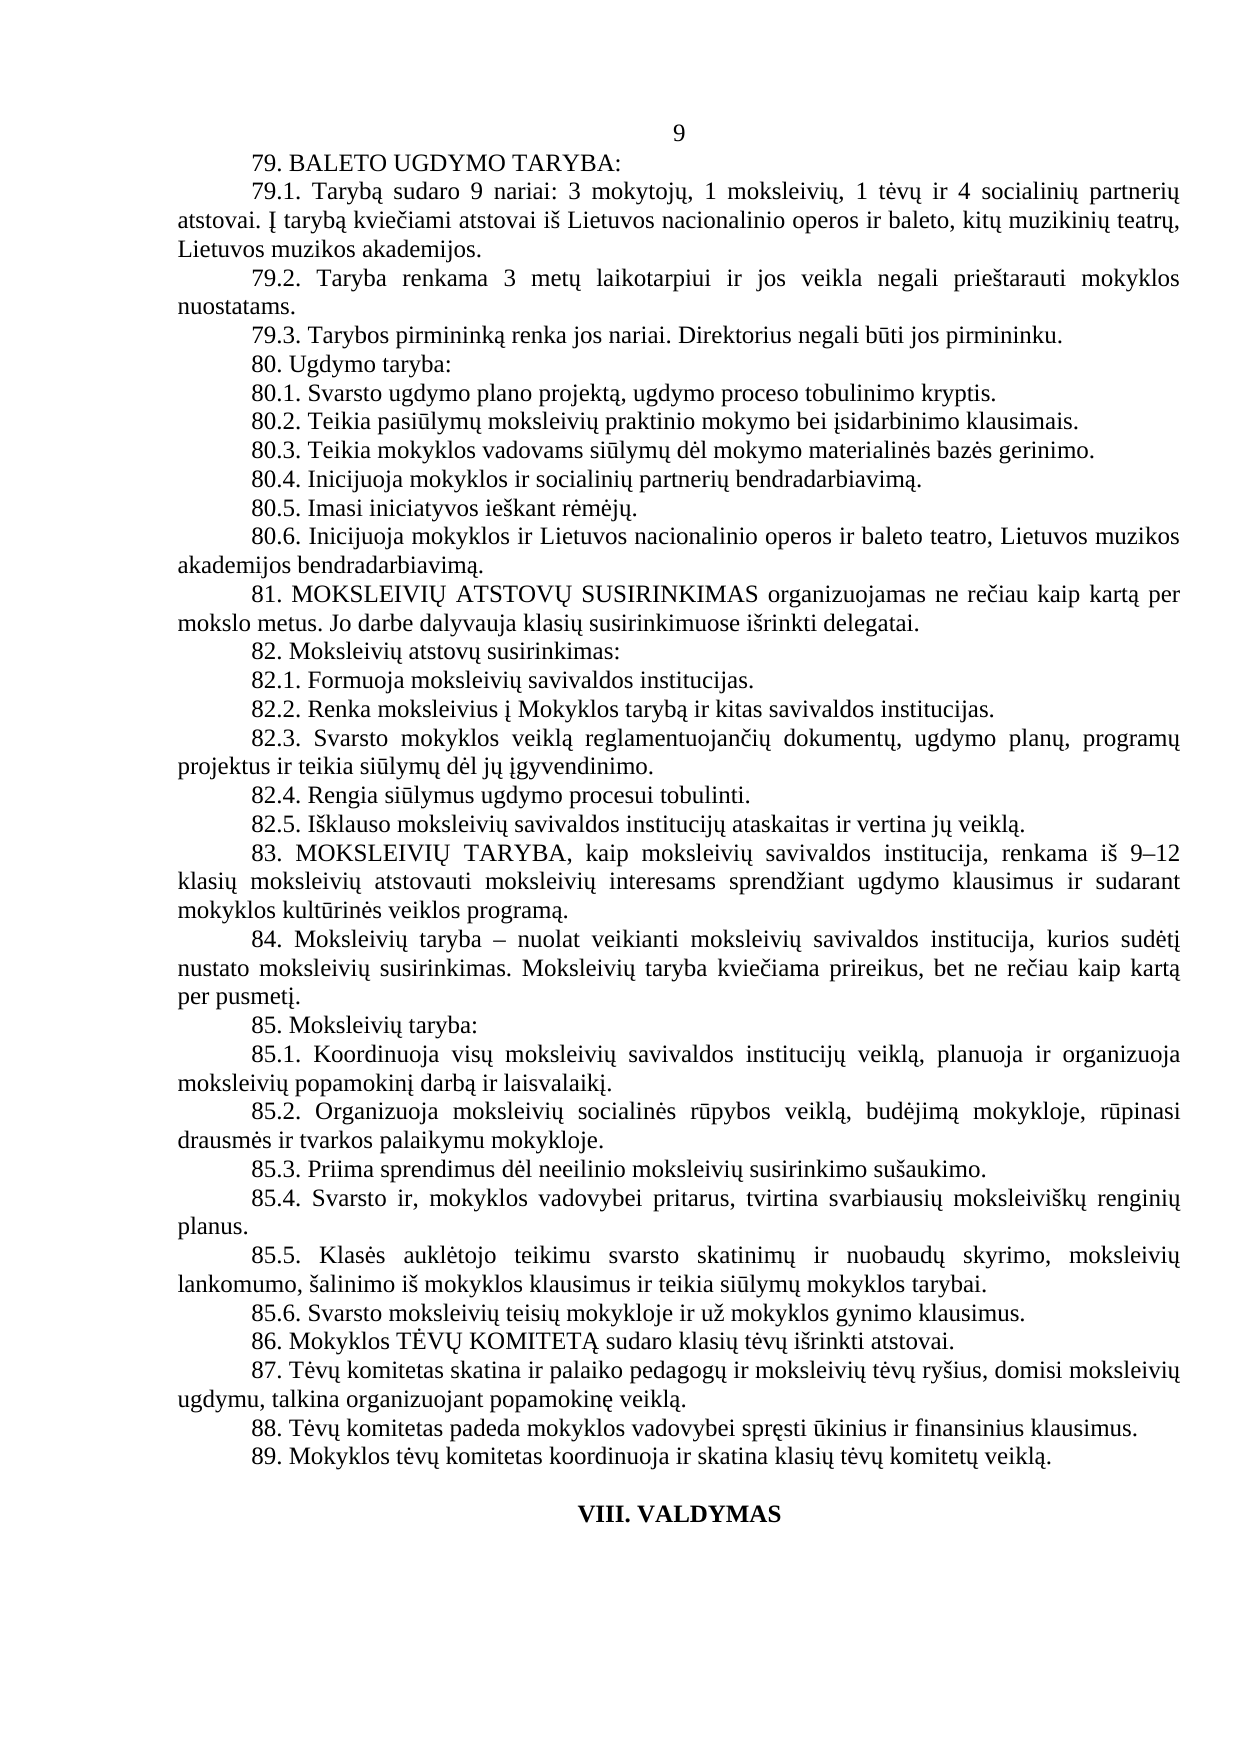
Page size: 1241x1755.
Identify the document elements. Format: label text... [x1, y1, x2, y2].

text 80.1. Svarsto ugdymo plano projektą, ugdymo proceso tobulinimo kryptis. [177, 378, 1181, 406]
text 85.1. Koordinuoja visų moksleivių savivaldos institucijų veiklą, planuoja ir organizuoja moksleivių popamokinį darbą ir laisvalaikį. [177, 1039, 1181, 1096]
text 85.3. Priima sprendimus dėl neeilinio moksleivių susirinkimo sušaukimo. [177, 1154, 1181, 1183]
text 83. MOKSLEIVIŲ TARYBA, kaip moksleivių savivaldos institucija, renkama iš 9–12 klasių moksleivių atstovauti moksleivių interesams sprendžiant ugdymo klausimus ir sudarant mokyklos kultūrinės veiklos programą. [177, 838, 1181, 924]
text 80.4. Inicijuoja mokyklos ir socialinių partnerių bendradarbiavimą. [177, 464, 1181, 493]
text 82.4. Rengia siūlymus ugdymo procesui tobulinti. [177, 780, 1181, 809]
text 80.5. Imasi iniciatyvos ieškant rėmėjų. [177, 493, 1181, 521]
text 80.6. Inicijuoja mokyklos ir Lietuvos nacionalinio operos ir baleto teatro, Lietuvos muzikos akademijos bendradarbiavimą. [177, 521, 1181, 579]
text 82.2. Renka moksleivius į Mokyklos tarybą ir kitas savivaldos institucijas. [177, 694, 1181, 723]
text 79.1. Tarybą sudaro 9 nariai: 3 mokytojų, 1 moksleivių, 1 tėvų ir 4 socialinių partnerių atstovai. Į tarybą kviečiami atstovai iš Lietuvos nacionalinio operos ir baleto, kitų muzikinių teatrų, Lietuvos muzikos akademijos. [177, 176, 1181, 263]
text 82.1. Formuoja moksleivių savivaldos institucijas. [177, 665, 1181, 694]
text 88. Tėvų komitetas padeda mokyklos vadovybei spręsti ūkinius ir finansinius klausimus. [177, 1413, 1181, 1441]
text 80.2. Teikia pasiūlymų moksleivių praktinio mokymo bei įsidarbinimo klausimais. [177, 406, 1181, 435]
text VIII. VALDYMAS [177, 1499, 1181, 1528]
text 85.5. Klasės auklėtojo teikimu svarsto skatinimų ir nuobaudų skyrimo, moksleivių lankomumo, šalinimo iš mokyklos klausimus ir teikia siūlymų mokyklos tarybai. [177, 1240, 1181, 1298]
text 81. MOKSLEIVIŲ ATSTOVŲ SUSIRINKIMAS organizuojamas ne rečiau kaip kartą per mokslo metus. Jo darbe dalyvauja klasių susirinkimuose išrinkti delegatai. [177, 579, 1181, 636]
text 82. Moksleivių atstovų susirinkimas: [177, 636, 1181, 665]
text 86. Mokyklos TĖVŲ KOMITETĄ sudaro klasių tėvų išrinkti atstovai. [177, 1326, 1181, 1355]
text 87. Tėvų komitetas skatina ir palaiko pedagogų ir moksleivių tėvų ryšius, domisi moksleivių ugdymu, talkina organizuojant popamokinę veiklą. [177, 1355, 1181, 1413]
text 80.3. Teikia mokyklos vadovams siūlymų dėl mokymo materialinės bazės gerinimo. [177, 435, 1181, 464]
text 79.3. Tarybos pirmininką renka jos nariai. Direktorius negali būti jos pirmininku. [177, 320, 1181, 349]
text 85.2. Organizuoja moksleivių socialinės rūpybos veiklą, budėjimą mokykloje, rūpinasi drausmės ir tvarkos palaikymu mokykloje. [177, 1096, 1181, 1154]
text 85.6. Svarsto moksleivių teisių mokykloje ir už mokyklos gynimo klausimus. [177, 1298, 1181, 1326]
text 80. Ugdymo taryba: [177, 349, 1181, 378]
text 79. BALETO UGDYMO TARYBA: [177, 148, 1181, 176]
text 82.5. Išklauso moksleivių savivaldos institucijų ataskaitas ir vertina jų veiklą. [177, 809, 1181, 838]
text 79.2. Taryba renkama 3 metų laikotarpiui ir jos veikla negali prieštarauti mokyklos nuostatams. [177, 263, 1181, 320]
text 82.3. Svarsto mokyklos veiklą reglamentuojančių dokumentų, ugdymo planų, programų projektus ir teikia siūlymų dėl jų įgyvendinimo. [177, 723, 1181, 780]
text 85. Moksleivių taryba: [177, 1010, 1181, 1039]
text 84. Moksleivių taryba – nuolat veikianti moksleivių savivaldos institucija, kurios sudėtį nustato moksleivių susirinkimas. Moksleivių taryba kviečiama prireikus, bet ne rečiau kaip kartą per pusmetį. [177, 924, 1181, 1010]
text 89. Mokyklos tėvų komitetas koordinuoja ir skatina klasių tėvų komitetų veiklą. [177, 1441, 1181, 1470]
text 85.4. Svarsto ir, mokyklos vadovybei pritarus, tvirtina svarbiausių moksleiviškų renginių planus. [177, 1183, 1181, 1240]
